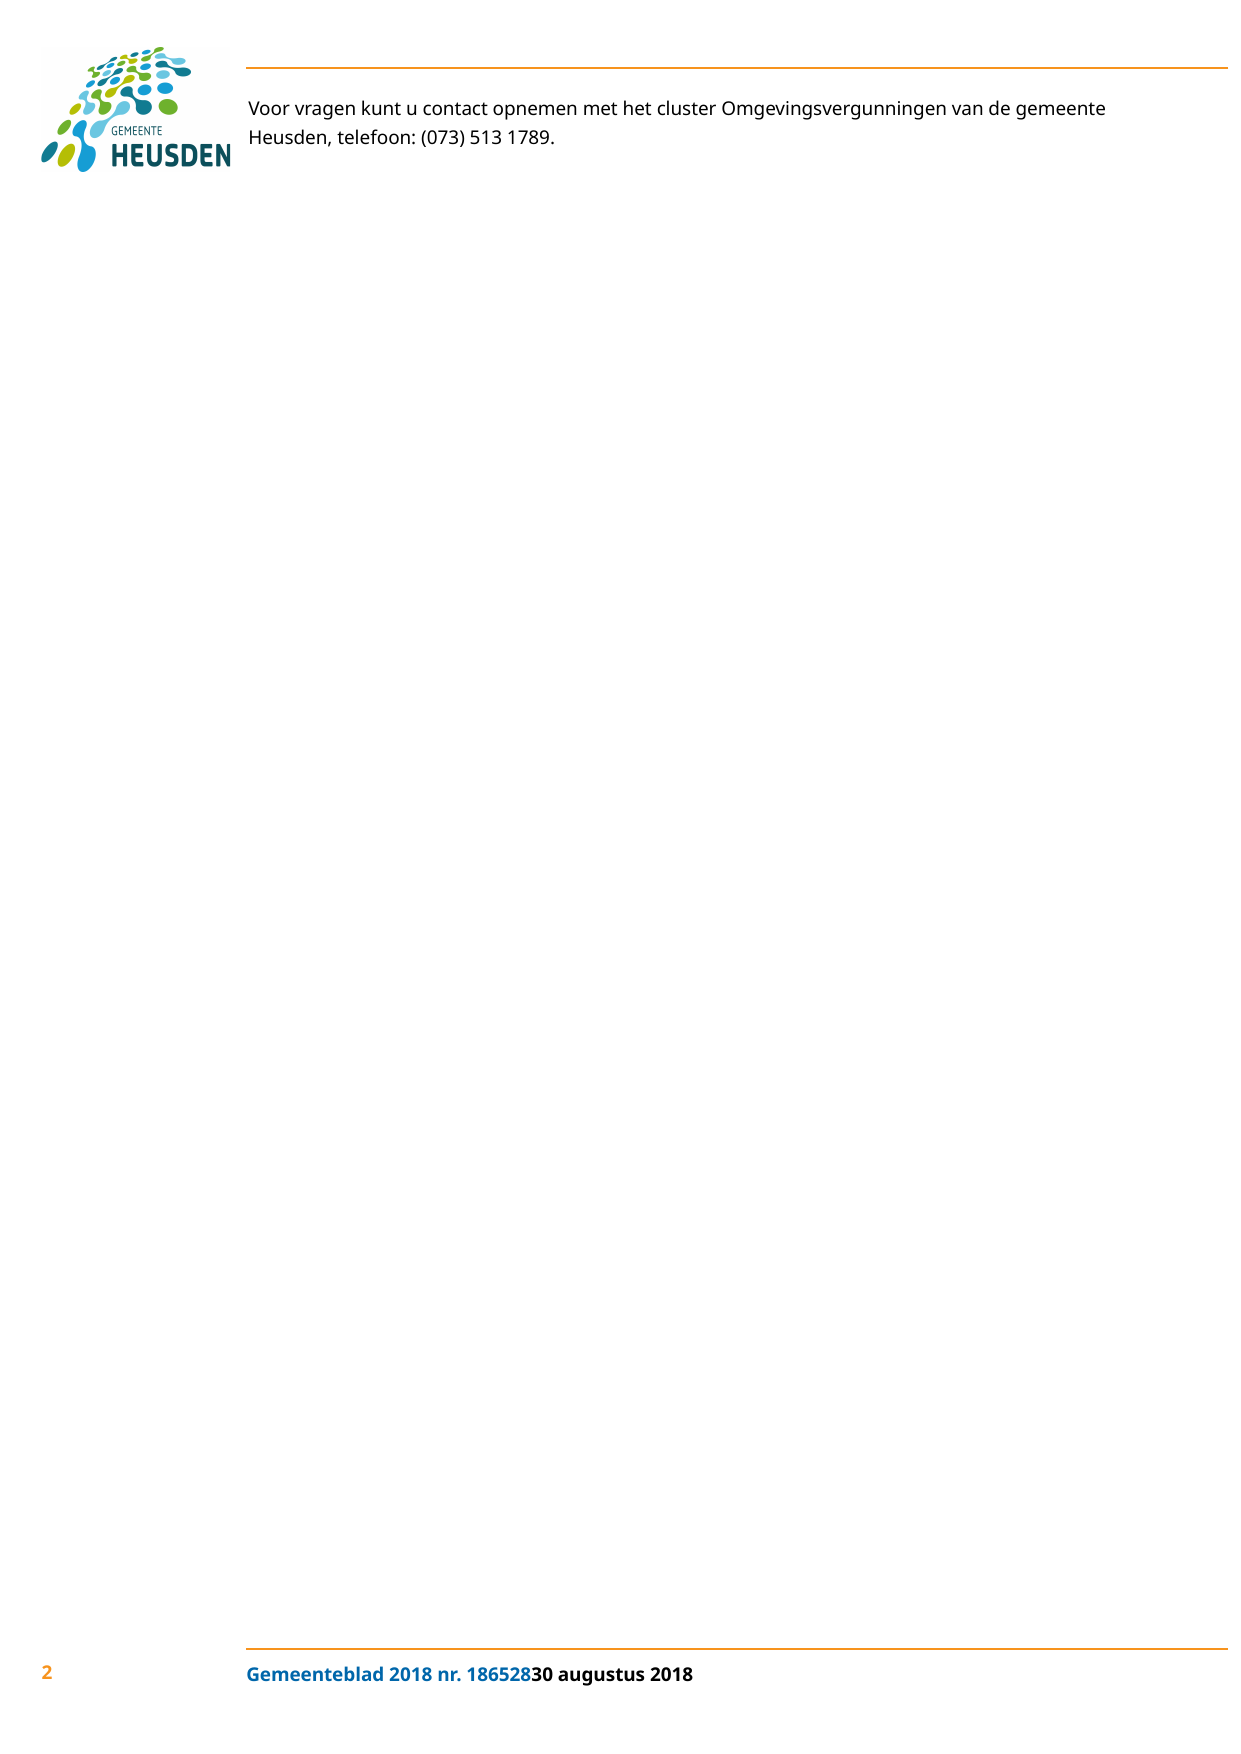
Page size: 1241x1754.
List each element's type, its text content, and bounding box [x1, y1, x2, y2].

text Voor vragen kunt u contact opnemen met het cluster Omgevingsvergunningen van de gemeente Heusden, telefoon: (073) 513 1789. [248, 95, 1152, 150]
picture [41, 47, 231, 172]
